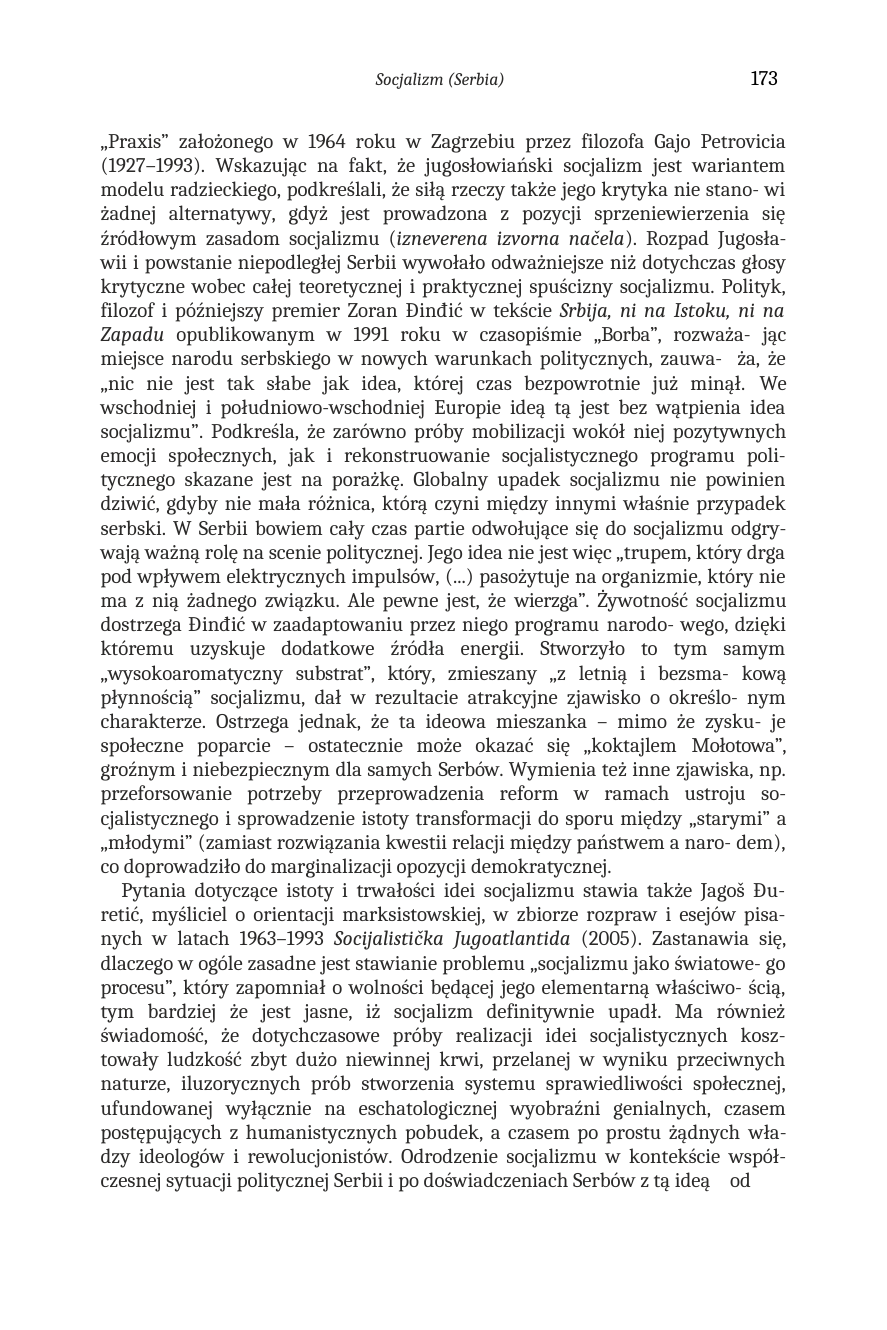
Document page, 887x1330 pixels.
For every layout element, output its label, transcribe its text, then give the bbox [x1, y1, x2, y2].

text „Praxis” założonego w 1964 roku w Zagrzebiu przez filozofa Gajo Petrovicia (1927–1993). Wskazując na fakt, że jugosłowiański socjalizm jest wariantem modelu radzieckiego, podkreślali, że siłą rzeczy także jego krytyka nie stano- wi żadnej alternatywy, gdyż jest prowadzona z pozycji sprzeniewierzenia się źródłowym zasadom socjalizmu (izneverena izvorna načela). Rozpad Jugosła- wii i powstanie niepodległej Serbii wywołało odważniejsze niż dotychczas głosy krytyczne wobec całej teoretycznej i praktycznej spuścizny socjalizmu. Polityk, filozof i późniejszy premier Zoran Đinđić w tekście Srbija, ni na Istoku, ni na Zapadu opublikowanym w 1991 roku w czasopiśmie „Borba”, rozważa- jąc miejsce narodu serbskiego w nowych warunkach politycznych, zauwa- ża, że „nic nie jest tak słabe jak idea, której czas bezpowrotnie już minął. We wschodniej i południowo-wschodniej Europie ideą tą jest bez wątpienia idea socjalizmu”. Podkreśla, że zarówno próby mobilizacji wokół niej pozytywnych emocji społecznych, jak i rekonstruowanie socjalistycznego programu poli- tycznego skazane jest na porażkę. Globalny upadek socjalizmu nie powinien dziwić, gdyby nie mała różnica, którą czyni między innymi właśnie przypadek serbski. W Serbii bowiem cały czas partie odwołujące się do socjalizmu odgry- wają ważną rolę na scenie politycznej. Jego idea nie jest więc „trupem, który drga pod wpływem elektrycznych impulsów, (...) pasożytuje na organizmie, który nie ma z nią żadnego związku. Ale pewne jest, że wierzga”. Żywotność socjalizmu dostrzega Đinđić w zaadaptowaniu przez niego programu narodo- wego, dzięki któremu uzyskuje dodatkowe źródła energii. Stworzyło to tym samym „wysokoaromatyczny substrat”, który, zmieszany „z letnią i bezsma- kową płynnością” socjalizmu, dał w rezultacie atrakcyjne zjawisko o określo- nym charakterze. Ostrzega jednak, że ta ideowa mieszanka – mimo że zysku- je społeczne poparcie – ostatecznie może okazać się „koktajlem Mołotowa”, groźnym i niebezpiecznym dla samych Serbów. Wymienia też inne zjawiska, np. przeforsowanie potrzeby przeprowadzenia reform w ramach ustroju so- cjalistycznego i sprowadzenie istoty transformacji do sporu między „starymi” a „młodymi” (zamiast rozwiązania kwestii relacji między państwem a naro- dem), co doprowadziło do marginalizacji opozycji demokratycznej. [100, 129, 786, 878]
text Pytania dotyczące istoty i trwałości idei socjalizmu stawia także Jagoš Đu- retić, myśliciel o orientacji marksistowskiej, w zbiorze rozpraw i esejów pisa- nych w latach 1963–1993 Socijalistička Jugoatlantida (2005). Zastanawia się, dlaczego w ogóle zasadne jest stawianie problemu „socjalizmu jako światowe- go procesu”, który zapomniał o wolności będącej jego elementarną właściwo- ścią, tym bardziej że jest jasne, iż socjalizm definitywnie upadł. Ma również świadomość, że dotychczasowe próby realizacji idei socjalistycznych kosz- towały ludzkość zbyt dużo niewinnej krwi, przelanej w wyniku przeciwnych naturze, iluzorycznych prób stworzenia systemu sprawiedliwości społecznej, ufundowanej wyłącznie na eschatologicznej wyobraźni genialnych, czasem postępujących z humanistycznych pobudek, a czasem po prostu żądnych wła- dzy ideologów i rewolucjonistów. Odrodzenie socjalizmu w kontekście współ- czesnej sytuacji politycznej Serbii i po doświadczeniach Serbów z tą ideą od [100, 879, 786, 1193]
